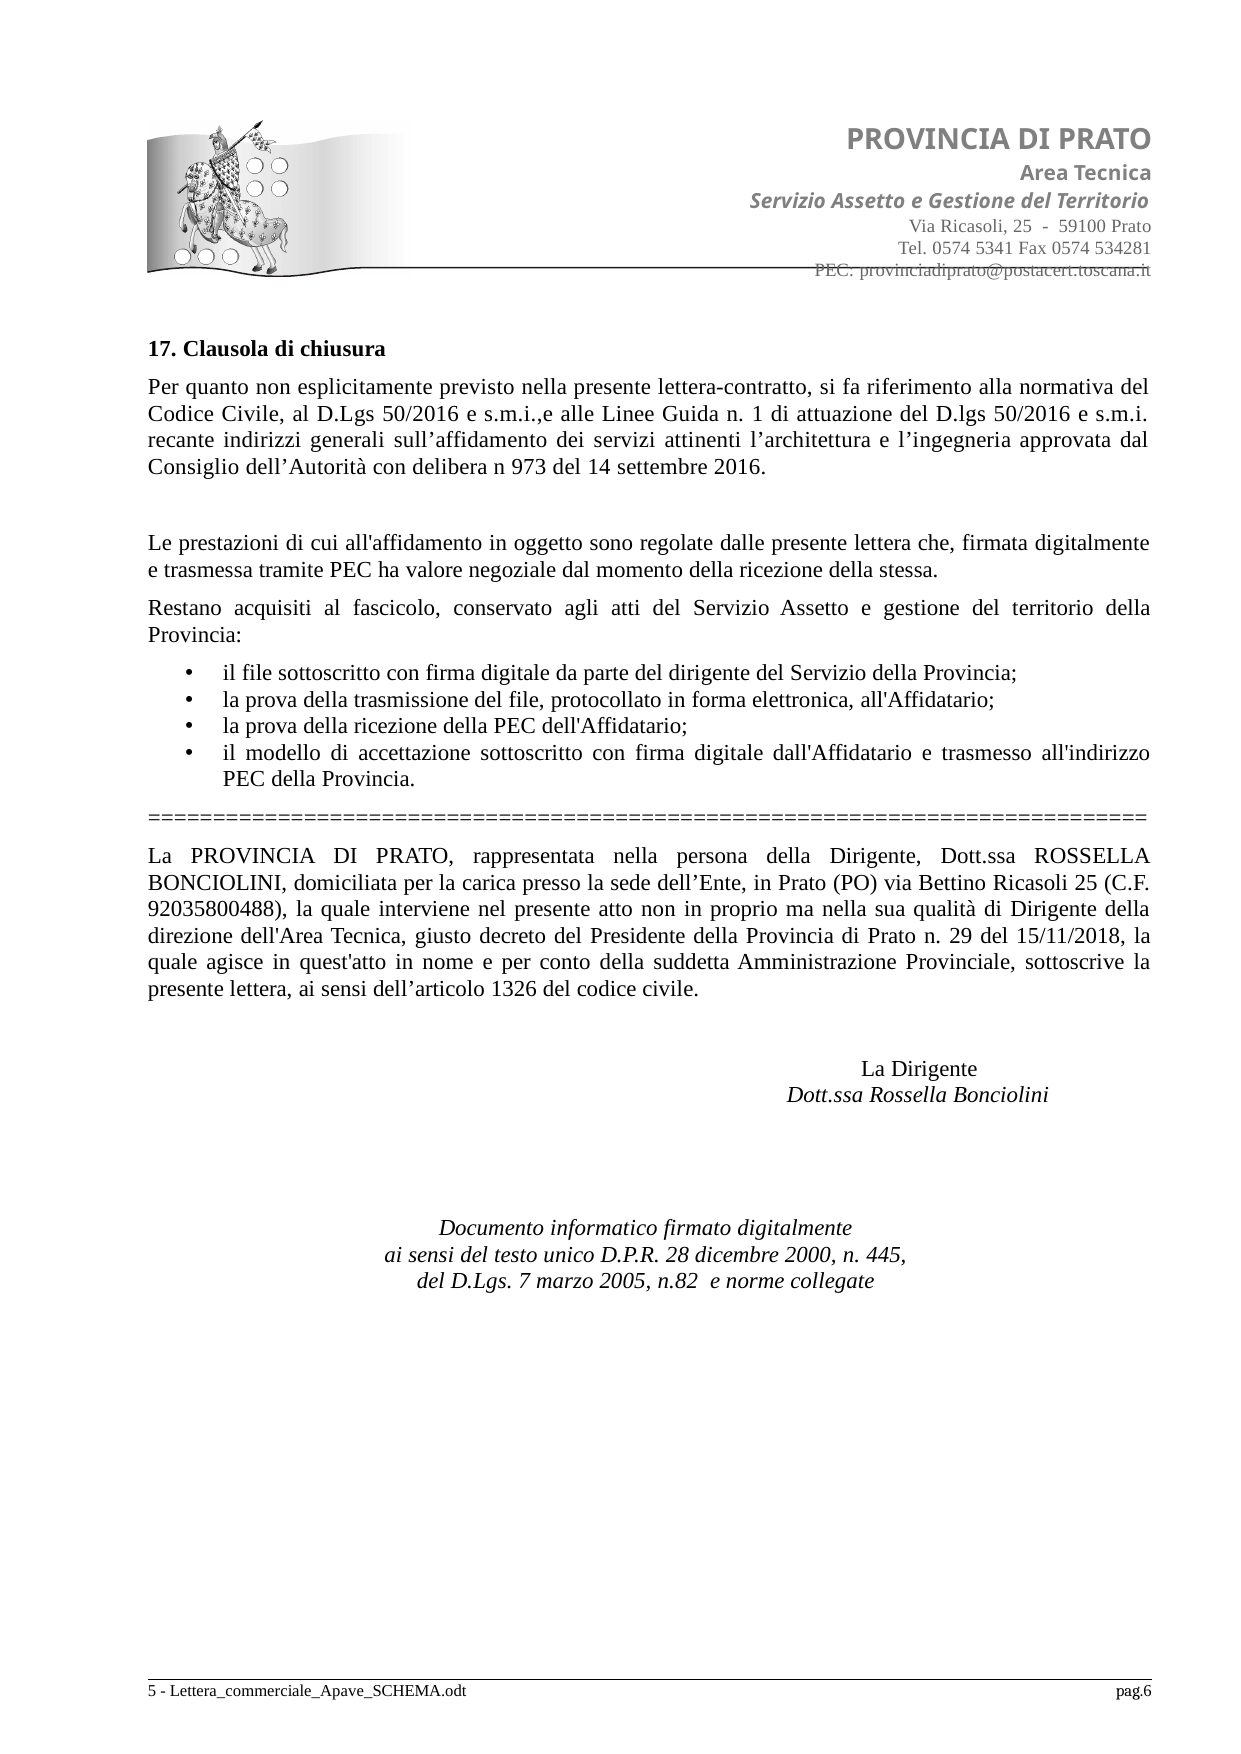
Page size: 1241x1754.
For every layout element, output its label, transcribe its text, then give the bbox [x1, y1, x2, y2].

list il file sottoscritto con firma digitale da parte del dirigente del Servizio della Provincia; [185, 659, 1152, 686]
text La Dirigente [730, 1055, 1107, 1081]
list la prova della ricezione della PEC dell'Affidatario; [185, 712, 1152, 739]
list la prova della trasmissione del file, protocollato in forma elettronica, all'Affidatario; [185, 686, 1152, 712]
text ai sensi del testo unico D.P.R. 28 dicembre 2000, n. 445, [148, 1241, 1152, 1267]
list il modello di accettazione sottoscritto con firma digitale dall'Affidatario e trasmesso all'indirizzo PEC della Provincia. [185, 739, 1152, 792]
text La PROVINCIA DI PRATO, rappresentata nella persona della Dirigente, Dott.ssa ROSSELLA BONCIOLINI, domiciliata per la carica presso la sede dell’Ente, in Prato (PO) via Bettino Ricasoli 25 (C.F. 92035800488), la quale interviene nel presente atto non in proprio ma nella sua qualità di Dirigente della direzione dell'Area Tecnica, giusto decreto del Presidente della Provincia di Prato n. 29 del 15/11/2018, la quale agisce in quest'atto in nome e per conto della suddetta Amministrazione Provinciale, sottoscrive la presente lettera, ai sensi dell’articolo 1326 del codice civile. [148, 842, 1152, 1001]
text Restano acquisiti al fascicolo, conservato agli atti del Servizio Assetto e gestione del territorio della Provincia: [148, 594, 1152, 647]
text Documento informatico firmato digitalmente [148, 1214, 1152, 1241]
text 17. Clausola di chiusura [148, 334, 1152, 361]
text Le prestazioni di cui all'affidamento in oggetto sono regolate dalle presente lettera che, firmata digitalmente e trasmessa tramite PEC ha valore negoziale dal momento della ricezione della stessa. [148, 529, 1152, 582]
text ============================================================================= [148, 803, 1152, 830]
text del D.Lgs. 7 marzo 2005, n.82 e norme collegate [148, 1267, 1152, 1294]
text Dott.ssa Rossella Bonciolini [730, 1081, 1107, 1108]
text Per quanto non esplicitamente previsto nella presente lettera-contratto, si fa riferimento alla normativa del Codice Civile, al D.Lgs 50/2016 e s.m.i.,e alle Linee Guida n. 1 di attuazione del D.lgs 50/2016 e s.m.i. recante indirizzi generali sull’affidamento dei servizi attinenti l’architettura e l’ingegneria approvata dal Consiglio dell’Autorità con delibera n 973 del 14 settembre 2016. [148, 373, 1152, 479]
